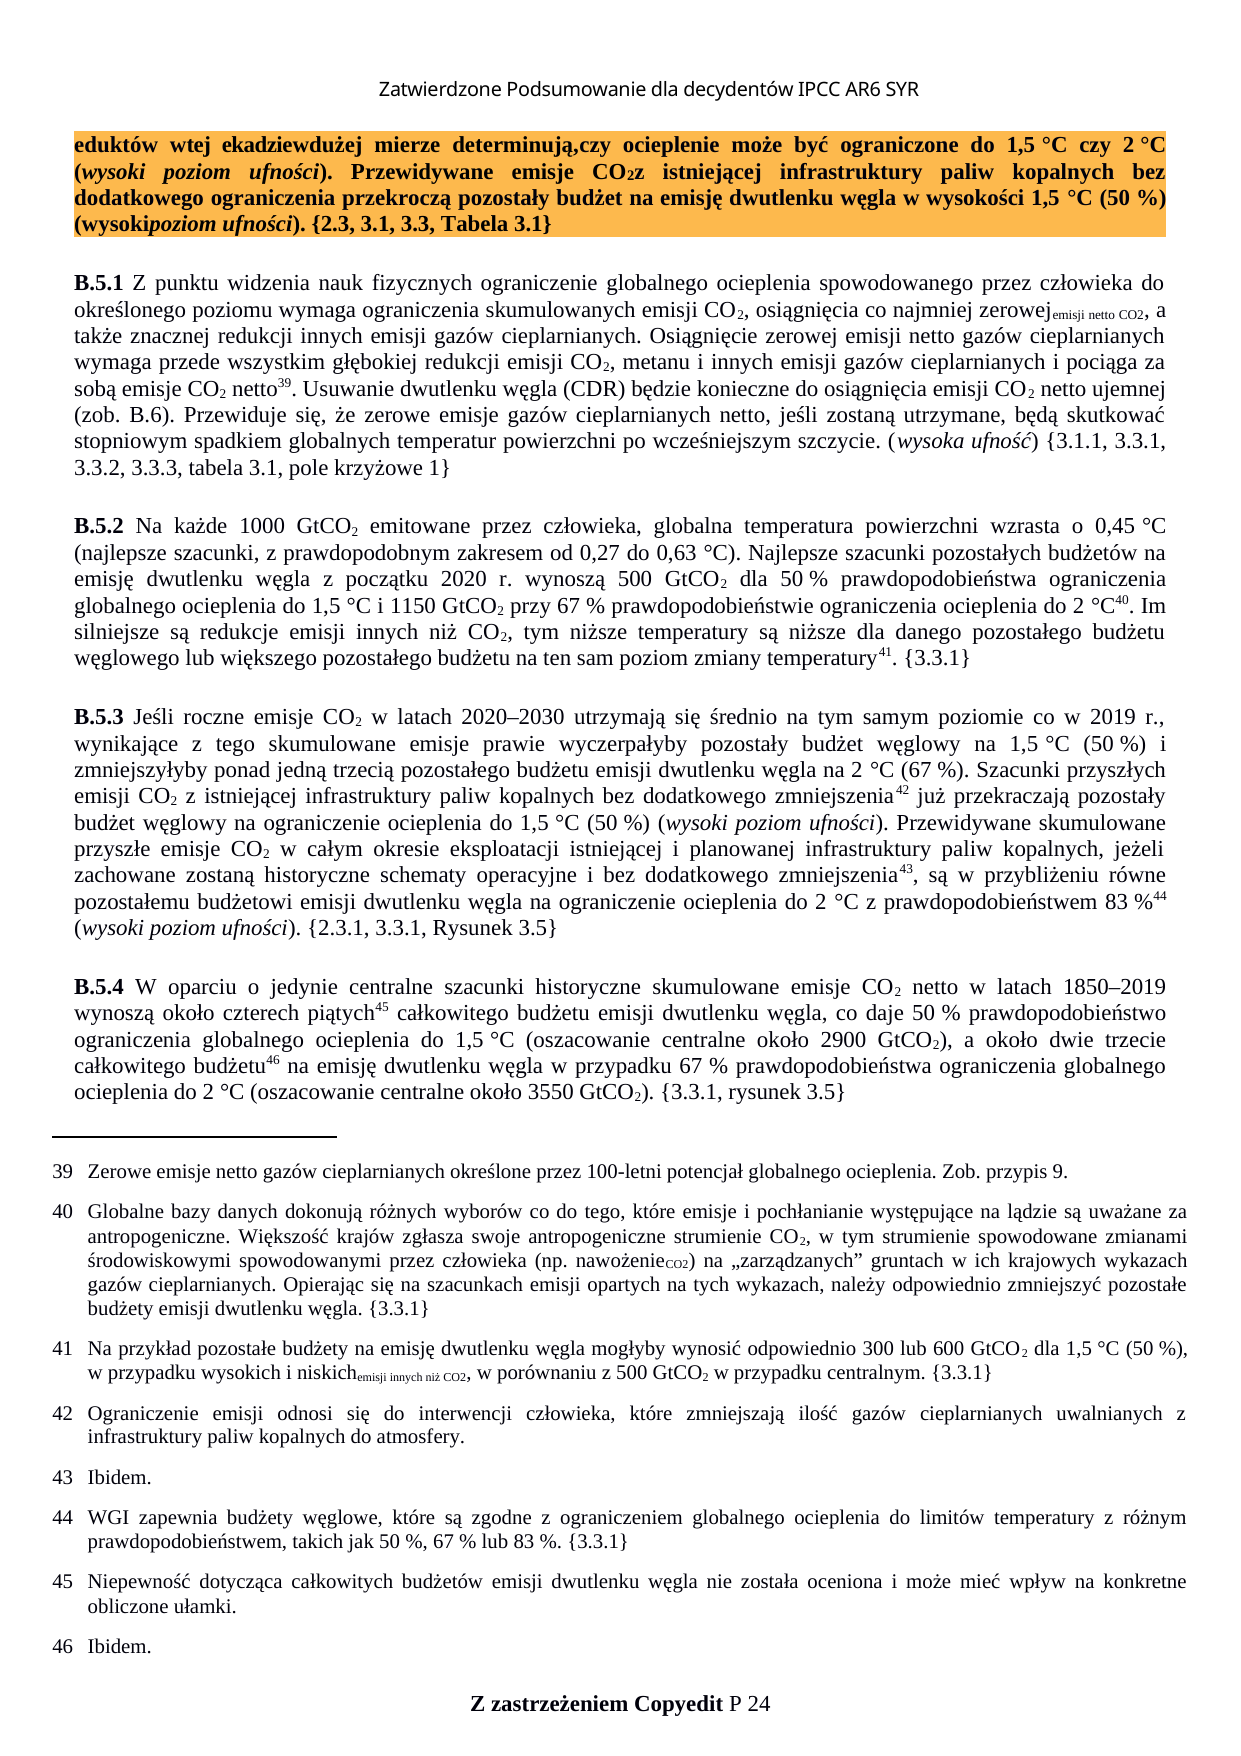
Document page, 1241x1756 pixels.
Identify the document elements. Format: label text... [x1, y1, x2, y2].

text WGI zapewnia budżety węglowe, które są zgodne z ograniczeniem globalnego ocieplenia do limitów temperatury z różnym prawdopodobieństwem, takich jak 50 %, 67 % lub 83 %. {3.3.1} [52, 1505, 1188, 1553]
text B.5.3 Jeśli roczne emisje CO2 w latach 2020–2030 utrzymają się średnio na tym samym poziomie co w 2019 r., wynikające z tego skumulowane emisje prawie wyczerpałyby pozostały budżet węglowy na 1,5 °C (50 %) i zmniejszyłyby ponad jedną trzecią pozostałego budżetu emisji dwutlenku węgla na 2 °C (67 %). Szacunki przyszłych emisji CO2 z istniejącej infrastruktury paliw kopalnych bez dodatkowego zmniejszenia już przekraczają pozostały budżet węglowy na ograniczenie ocieplenia do 1,5 °C (50 %) (wysoki poziom ufności). Przewidywane skumulowane przyszłe emisje CO2 w całym okresie eksploatacji istniejącej i planowanej infrastruktury paliw kopalnych, jeżeli zachowane zostaną historyczne schematy operacyjne i bez dodatkowego zmniejszenia, są w przybliżeniu równe pozostałemu budżetowi emisji dwutlenku węgla na ograniczenie ocieplenia do 2 °C z prawdopodobieństwem 83 % (wysoki poziom ufności). {2.3.1, 3.3.1, Rysunek 3.5} [74, 703, 1166, 940]
text Globalne bazy danych dokonują różnych wyborów co do tego, które emisje i pochłanianie występujące na lądzie są uważane za antropogeniczne. Większość krajów zgłasza swoje antropogeniczne strumienie CO2, w tym strumienie spowodowane zmianami środowiskowymi spowodowanymi przez człowieka (np. nawożenieCO2) na „zarządzanych” gruntach w ich krajowych wykazach gazów cieplarnianych. Opierając się na szacunkach emisji opartych na tych wykazach, należy odpowiednio zmniejszyć pozostałe budżety emisji dwutlenku węgla. {3.3.1} [52, 1199, 1188, 1320]
text B.5.2 Na każde 1000 GtCO2 emitowane przez człowieka, globalna temperatura powierzchni wzrasta o 0,45 °C (najlepsze szacunki, z prawdopodobnym zakresem od 0,27 do 0,63 °C). Najlepsze szacunki pozostałych budżetów na emisję dwutlenku węgla z początku 2020 r. wynoszą 500 GtCO2 dla 50 % prawdopodobieństwa ograniczenia globalnego ocieplenia do 1,5 °C i 1150 GtCO2 przy 67 % prawdopodobieństwie ograniczenia ocieplenia do 2 °C. Im silniejsze są redukcje emisji innych niż CO2, tym niższe temperatury są niższe dla danego pozostałego budżetu węglowego lub większego pozostałego budżetu na ten sam poziom zmiany temperatury. {3.3.1} [74, 513, 1166, 671]
text Na przykład pozostałe budżety na emisję dwutlenku węgla mogłyby wynosić odpowiednio 300 lub 600 GtCO2 dla 1,5 °C (50 %), w przypadku wysokich i niskichemisji innych niż CO2, w porównaniu z 500 GtCO2 w przypadku centralnym. {3.3.1} [52, 1336, 1188, 1384]
text eduktów wtej ekadziewdużej mierze determinują,czy ocieplenie może być ograniczone do 1,5 °C czy 2 °C (wysoki poziom ufności). Przewidywane emisje CO2z istniejącej infrastruktury paliw kopalnych bez dodatkowego ograniczenia przekroczą pozostały budżet na emisję dwutlenku węgla w wysokości 1,5 °C (50 %) (wysokipoziom ufności). {2.3, 3.1, 3.3, Tabela 3.1} [74, 131, 1166, 237]
text Ograniczenie emisji odnosi się do interwencji człowieka, które zmniejszają ilość gazów cieplarnianych uwalnianych z infrastruktury paliw kopalnych do atmosfery. [52, 1400, 1188, 1448]
text B.5.1 Z punktu widzenia nauk fizycznych ograniczenie globalnego ocieplenia spowodowanego przez człowieka do określonego poziomu wymaga ograniczenia skumulowanych emisji CO2, osiągnięcia co najmniej zerowejemisji netto CO2, a także znacznej redukcji innych emisji gazów cieplarnianych. Osiągnięcie zerowej emisji netto gazów cieplarnianych wymaga przede wszystkim głębokiej redukcji emisji CO2, metanu i innych emisji gazów cieplarnianych i pociąga za sobą emisje CO2 netto. Usuwanie dwutlenku węgla (CDR) będzie konieczne do osiągnięcia emisji CO2 netto ujemnej (zob. B.6). Przewiduje się, że zerowe emisje gazów cieplarnianych netto, jeśli zostaną utrzymane, będą skutkować stopniowym spadkiem globalnych temperatur powierzchni po wcześniejszym szczycie. (wysoka ufność) {3.1.1, 3.3.1, 3.3.2, 3.3.3, tabela 3.1, pole krzyżowe 1} [74, 269, 1166, 480]
text Zerowe emisje netto gazów cieplarnianych określone przez 100-letni potencjał globalnego ocieplenia. Zob. przypis 9. [52, 1159, 1188, 1183]
text B.5.4 W oparciu o jedynie centralne szacunki historyczne skumulowane emisje CO2 netto w latach 1850–2019 wynoszą około czterech piątych całkowitego budżetu emisji dwutlenku węgla, co daje 50 % prawdopodobieństwo ograniczenia globalnego ocieplenia do 1,5 °C (oszacowanie centralne około 2900 GtCO2), a około dwie trzecie całkowitego budżetu na emisję dwutlenku węgla w przypadku 67 % prawdopodobieństwa ograniczenia globalnego ocieplenia do 2 °C (oszacowanie centralne około 3550 GtCO2). {3.3.1, rysunek 3.5} [74, 973, 1166, 1105]
text Ibidem. [52, 1465, 1188, 1489]
text Ibidem. [52, 1634, 1188, 1658]
text Niepewność dotycząca całkowitych budżetów emisji dwutlenku węgla nie została oceniona i może mieć wpływ na konkretne obliczone ułamki. [52, 1569, 1188, 1618]
